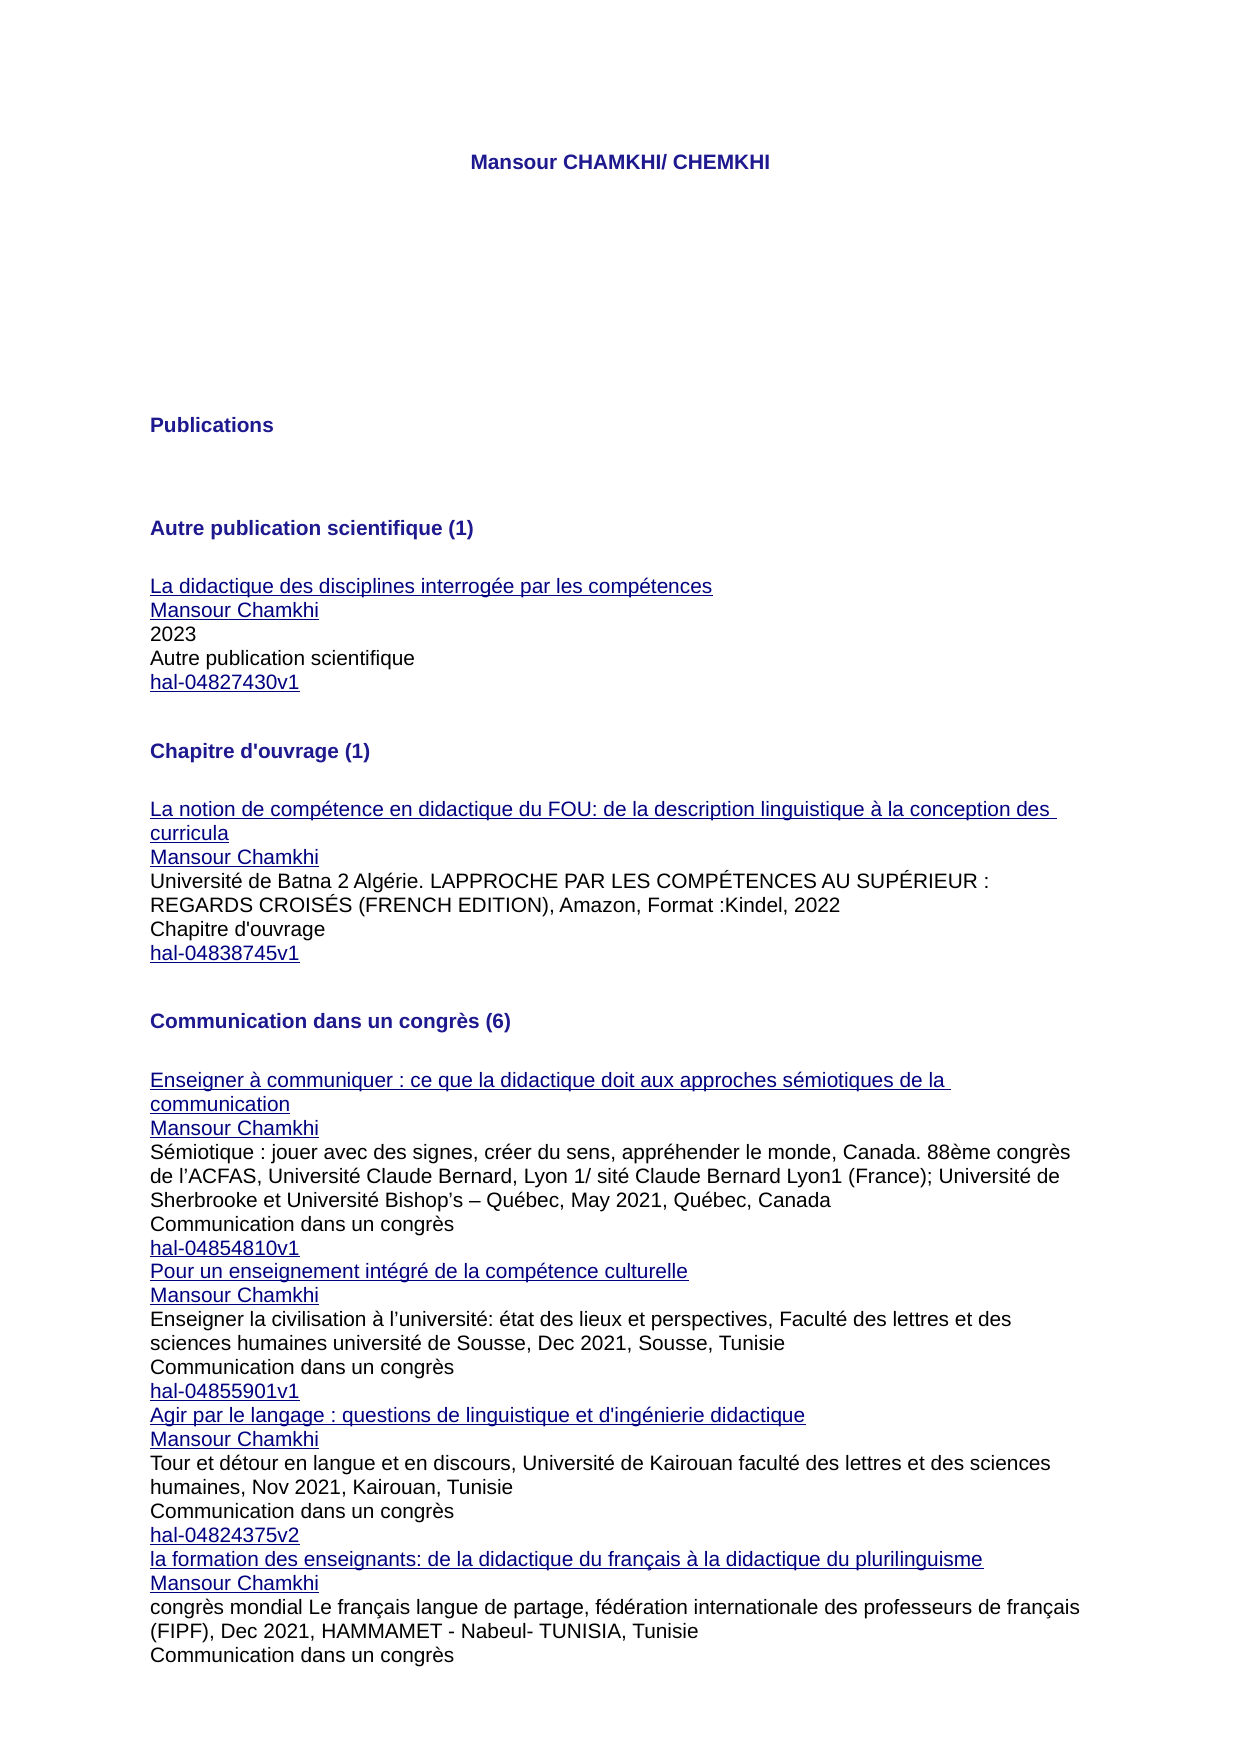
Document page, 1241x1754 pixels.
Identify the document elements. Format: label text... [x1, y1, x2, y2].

subtitle Mansour CHAMKHI/ CHEMKHI [150, 150, 1090, 174]
subtitle Communication dans un congrès (6) [150, 1009, 1090, 1033]
table_cell Pour un enseignement intégré de la compétence culturelle Mansour Chamkhi Enseigner la civilisation à l’université: état des lieux et perspectives, Faculté des lettres et des sciences humaines université de Sousse, Dec 2021, Sousse, Tunisie Communication dans un congrès hal-04855901v1 [150, 1259, 1090, 1403]
subtitle Publications [150, 412, 1090, 436]
table_cell la formation des enseignants: de la didactique du français à la didactique du plurilinguisme Mansour Chamkhi congrès mondial Le français langue de partage, fédération internationale des professeurs de français (FIPF), Dec 2021, HAMMAMET - Nabeul- TUNISIA, Tunisie Communication dans un congrès [150, 1547, 1090, 1667]
table_cell Agir par le langage : questions de linguistique et d'ingénierie didactique Mansour Chamkhi Tour et détour en langue et en discours, Université de Kairouan faculté des lettres et des sciences humaines, Nov 2021, Kairouan, Tunisie Communication dans un congrès hal-04824375v2 [150, 1403, 1090, 1547]
subtitle Autre publication scientifique (1) [150, 516, 1090, 539]
table_header La didactique des disciplines interrogée par les compétences Mansour Chamkhi 2023 Autre publication scientifique hal-04827430v1 [150, 574, 1090, 694]
table_header Enseigner à communiquer : ce que la didactique doit aux approches sémiotiques de la communication Mansour Chamkhi Sémiotique : jouer avec des signes, créer du sens, appréhender le monde, Canada. 88ème congrès de l’ACFAS, Université Claude Bernard, Lyon 1/ sité Claude Bernard Lyon1 (France); Université de Sherbrooke et Université Bishop’s – Québec, May 2021, Québec, Canada Communication dans un congrès hal-04854810v1 [150, 1068, 1090, 1259]
subtitle Chapitre d'ouvrage (1) [150, 738, 1090, 762]
table_header La notion de compétence en didactique du FOU: de la description linguistique à la conception des curricula Mansour Chamkhi Université de Batna 2 Algérie. LAPPROCHE PAR LES COMPÉTENCES AU SUPÉRIEUR : REGARDS CROISÉS (FRENCH EDITION), Amazon, Format :Kindel, 2022 Chapitre d'ouvrage hal-04838745v1 [150, 797, 1090, 964]
